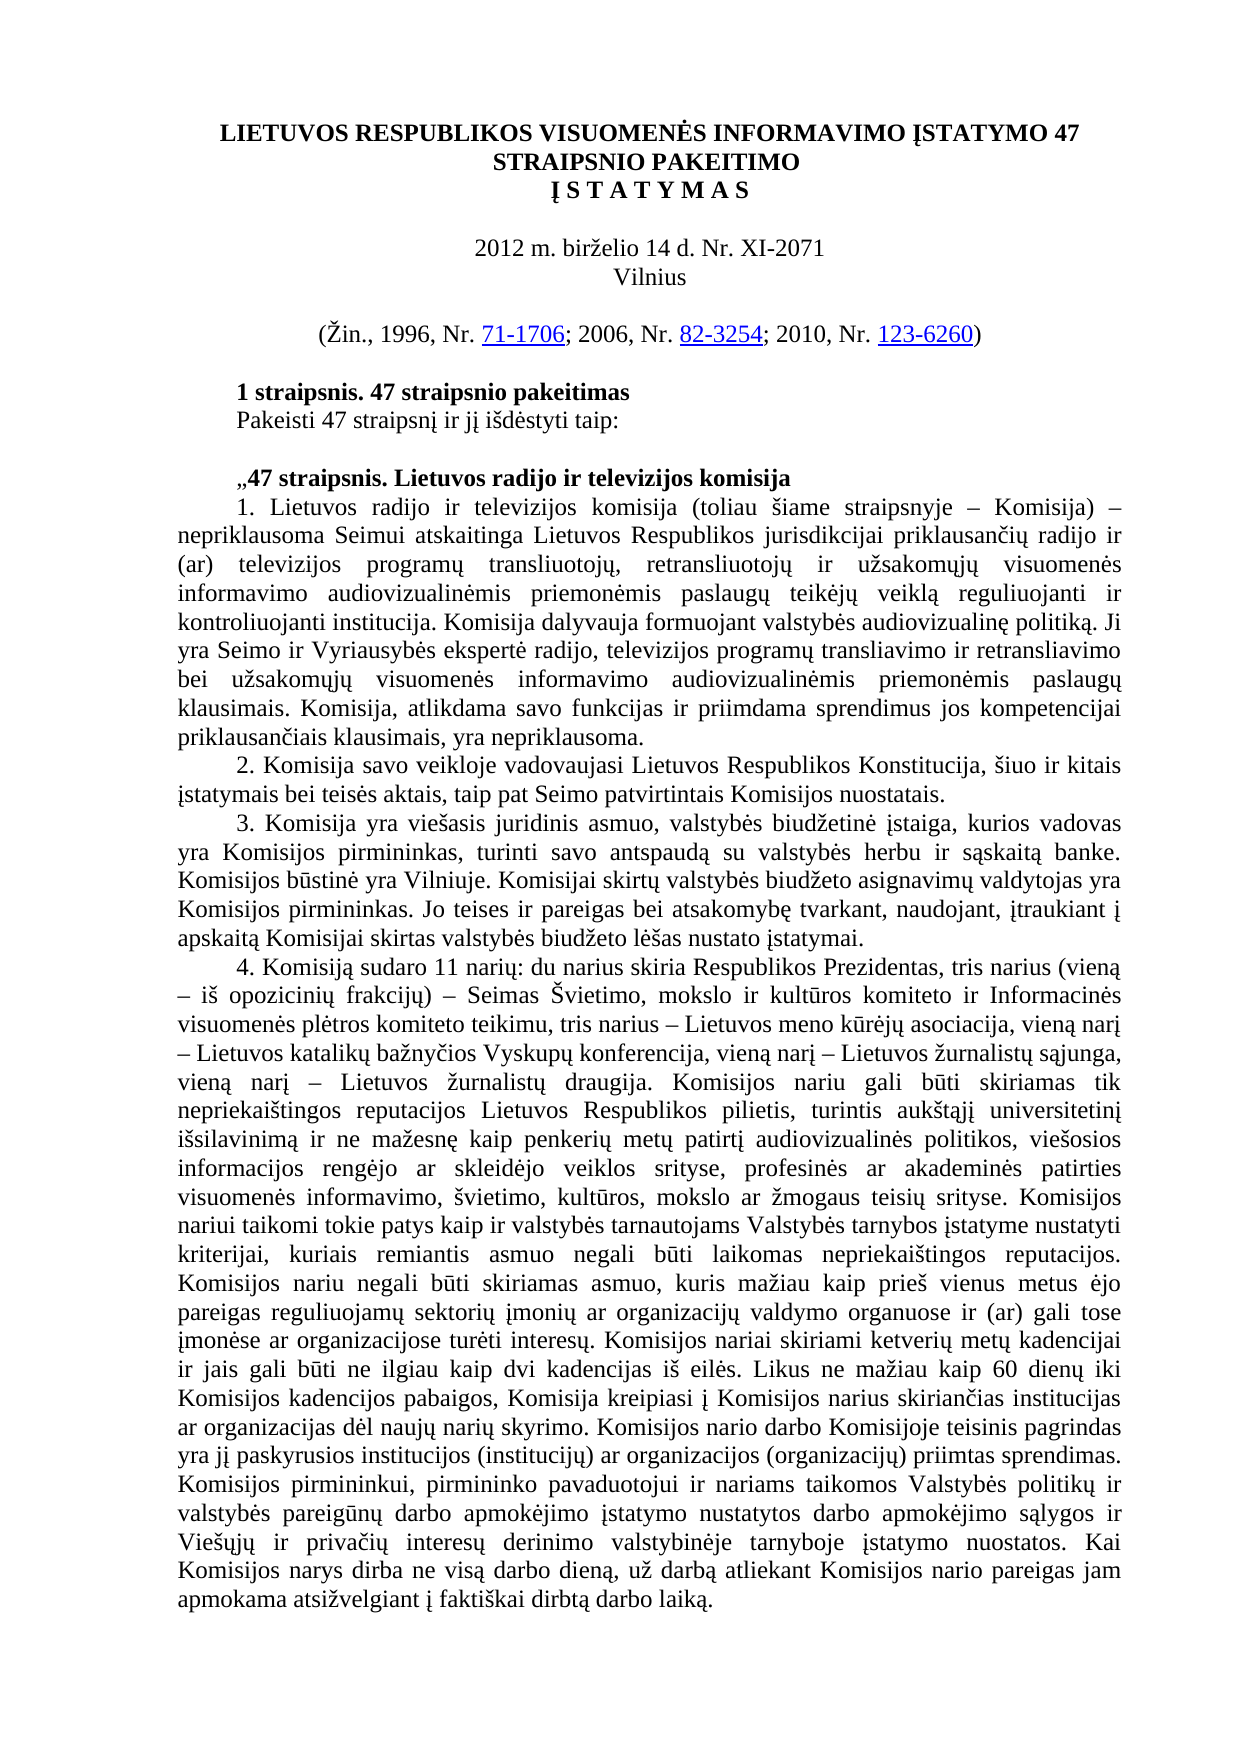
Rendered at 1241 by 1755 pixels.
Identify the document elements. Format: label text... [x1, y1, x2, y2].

text (Žin., 1996, Nr. 71-1706; 2006, Nr. 82-3254; 2010, Nr. 123-6260) [177, 319, 1122, 348]
text 4. Komisiją sudaro 11 narių: du narius skiria Respublikos Prezidentas, tris narius (vieną – iš opozicinių frakcijų) – Seimas Švietimo, mokslo ir kultūros komiteto ir Informacinės visuomenės plėtros komiteto teikimu, tris narius – Lietuvos meno kūrėjų asociacija, vieną narį – Lietuvos katalikų bažnyčios Vyskupų konferencija, vieną narį – Lietuvos žurnalistų sąjunga, vieną narį – Lietuvos žurnalistų draugija. Komisijos nariu gali būti skiriamas tik nepriekaištingos reputacijos Lietuvos Respublikos pilietis, turintis aukštąjį universitetinį išsilavinimą ir ne mažesnę kaip penkerių metų patirtį audiovizualinės politikos, viešosios informacijos rengėjo ar skleidėjo veiklos srityse, profesinės ar akademinės patirties visuomenės informavimo, švietimo, kultūros, mokslo ar žmogaus teisių srityse. Komisijos nariui taikomi tokie patys kaip ir valstybės tarnautojams Valstybės tarnybos įstatyme nustatyti kriterijai, kuriais remiantis asmuo negali būti laikomas nepriekaištingos reputacijos. Komisijos nariu negali būti skiriamas asmuo, kuris mažiau kaip prieš vienus metus ėjo pareigas reguliuojamų sektorių įmonių ar organizacijų valdymo organuose ir (ar) gali tose įmonėse ar organizacijose turėti interesų. Komisijos nariai skiriami ketverių metų kadencijai ir jais gali būti ne ilgiau kaip dvi kadencijas iš eilės. Likus ne mažiau kaip 60 dienų iki Komisijos kadencijos pabaigos, Komisija kreipiasi į Komisijos narius skiriančias institucijas ar organizacijas dėl naujų narių skyrimo. Komisijos nario darbo Komisijoje teisinis pagrindas yra jį paskyrusios institucijos (institucijų) ar organizacijos (organizacijų) priimtas sprendimas. Komisijos pirmininkui, pirmininko pavaduotojui ir nariams taikomos Valstybės politikų ir valstybės pareigūnų darbo apmokėjimo įstatymo nustatytos darbo apmokėjimo sąlygos ir Viešųjų ir privačių interesų derinimo valstybinėje tarnyboje įstatymo nuostatos. Kai Komisijos narys dirba ne visą darbo dieną, už darbą atliekant Komisijos nario pareigas jam apmokama atsižvelgiant į faktiškai dirbtą darbo laiką. [177, 952, 1122, 1613]
text 1 straipsnis. 47 straipsnio pakeitimas [177, 377, 1122, 406]
text LIETUVOS RESPUBLIKOS VISUOMENĖS INFORMAVIMO ĮSTATYMO 47 STRAIPSNIO PAKEITIMO Į S T A T Y M A S [177, 118, 1122, 204]
text 3. Komisija yra viešasis juridinis asmuo, valstybės biudžetinė įstaiga, kurios vadovas yra Komisijos pirmininkas, turinti savo antspaudą su valstybės herbu ir sąskaitą banke. Komisijos būstinė yra Vilniuje. Komisijai skirtų valstybės biudžeto asignavimų valdytojas yra Komisijos pirmininkas. Jo teises ir pareigas bei atsakomybę tvarkant, naudojant, įtraukiant į apskaitą Komisijai skirtas valstybės biudžeto lėšas nustato įstatymai. [177, 808, 1122, 952]
text Vilnius [177, 262, 1122, 291]
text 1. Lietuvos radijo ir televizijos komisija (toliau šiame straipsnyje – Komisija) – nepriklausoma Seimui atskaitinga Lietuvos Respublikos jurisdikcijai priklausančių radijo ir (ar) televizijos programų transliuotojų, retransliuotojų ir užsakomųjų visuomenės informavimo audiovizualinėmis priemonėmis paslaugų teikėjų veiklą reguliuojanti ir kontroliuojanti institucija. Komisija dalyvauja formuojant valstybės audiovizualinę politiką. Ji yra Seimo ir Vyriausybės ekspertė radijo, televizijos programų transliavimo ir retransliavimo bei užsakomųjų visuomenės informavimo audiovizualinėmis priemonėmis paslaugų klausimais. Komisija, atlikdama savo funkcijas ir priimdama sprendimus jos kompetencijai priklausančiais klausimais, yra nepriklausoma. [177, 492, 1122, 751]
text 2012 m. birželio 14 d. Nr. XI-2071 [177, 233, 1122, 262]
text Pakeisti 47 straipsnį ir jį išdėstyti taip: [177, 406, 1122, 434]
text 2. Komisija savo veikloje vadovaujasi Lietuvos Respublikos Konstitucija, šiuo ir kitais įstatymais bei teisės aktais, taip pat Seimo patvirtintais Komisijos nuostatais. [177, 751, 1122, 808]
text „47 straipsnis. Lietuvos radijo ir televizijos komisija [177, 463, 1122, 492]
